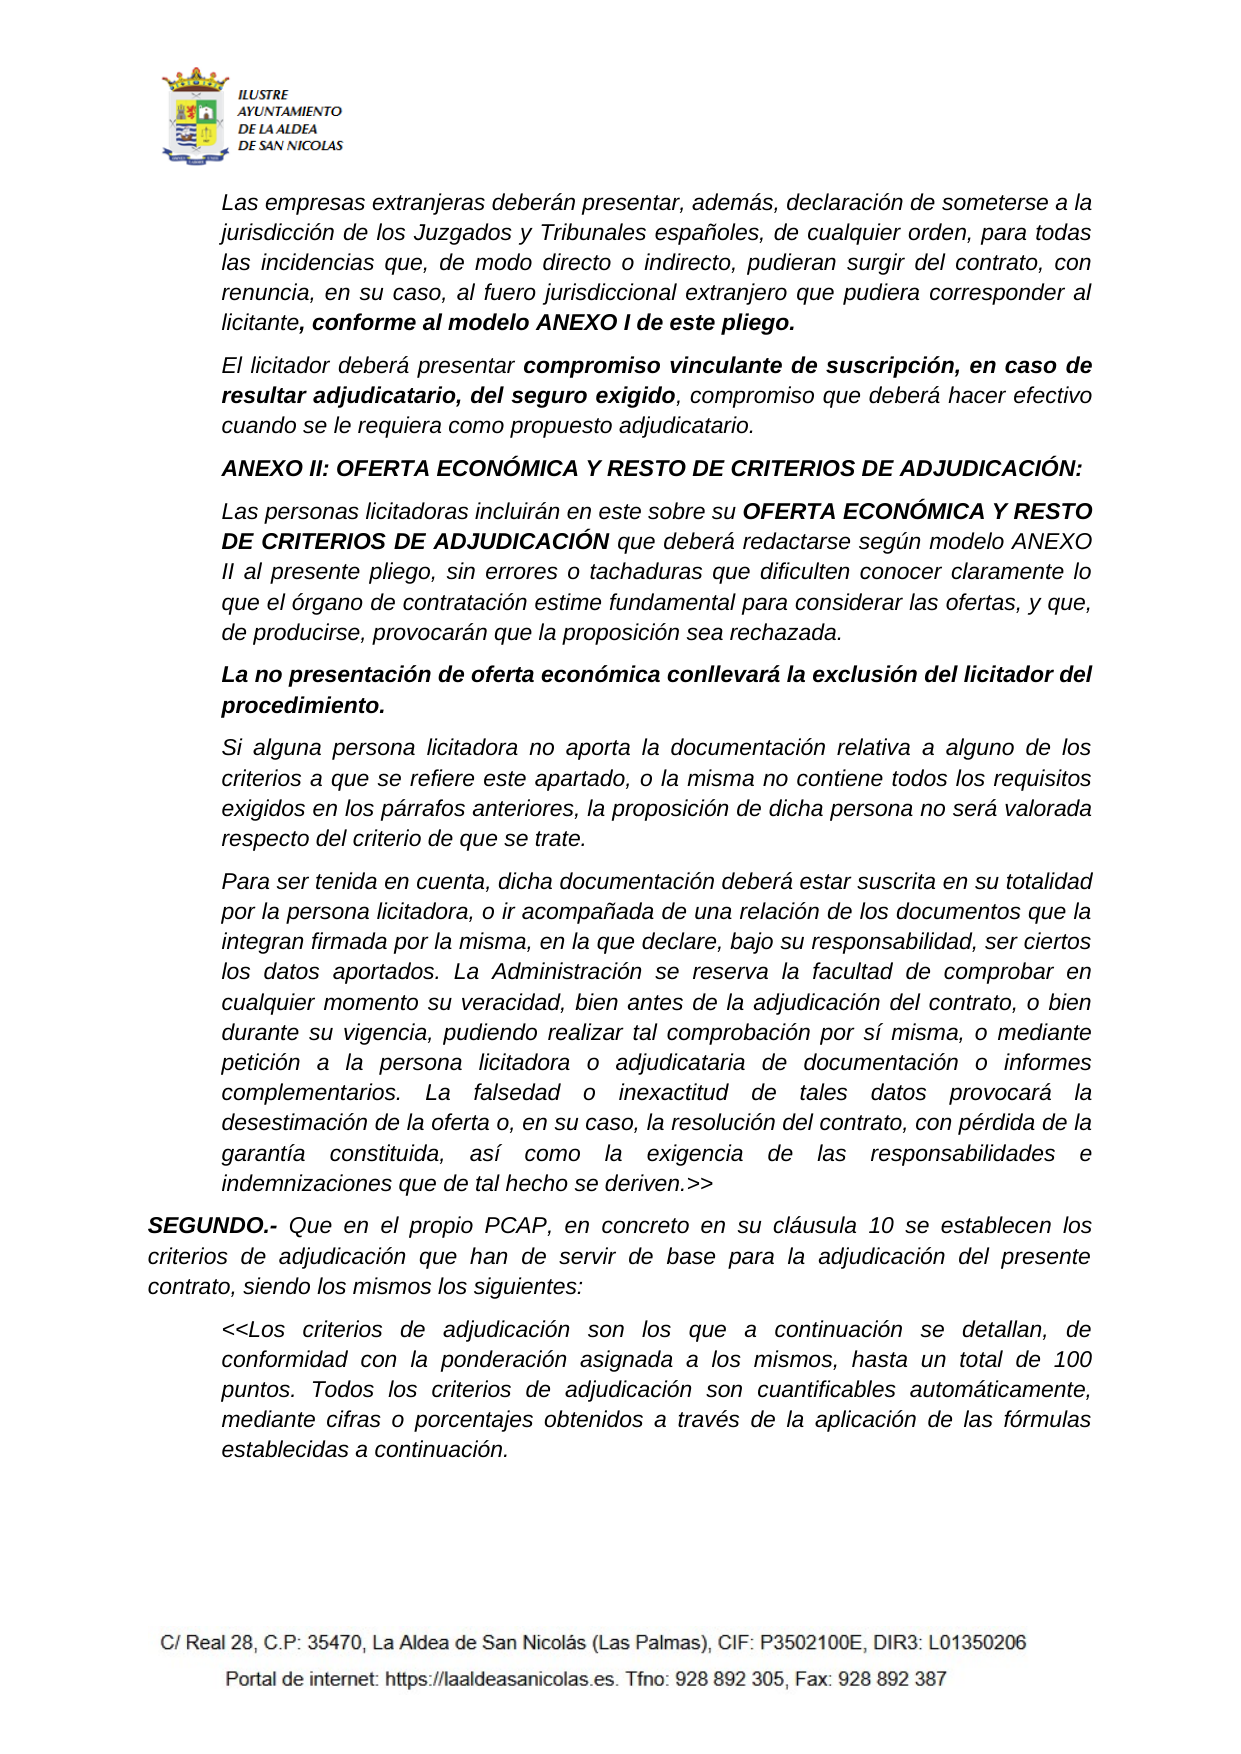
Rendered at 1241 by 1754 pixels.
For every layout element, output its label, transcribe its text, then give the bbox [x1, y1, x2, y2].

text Las empresas extranjeras deberán presentar, además, declaración de someterse a la jurisdicción de los Juzgados y Tribunales españoles, de cualquier orden, para todas las incidencias que, de modo directo o indirecto, pudieran surgir del contrato, con renuncia, en su caso, al fuero jurisdiccional extranjero que pudiera corresponder al licitante, conforme al modelo ANEXO I de este pliego. [221, 188, 1093, 336]
text <<Los criterios de adjudicación son los que a continuación se detallan, de conformidad con la ponderación asignada a los mismos, hasta un total de 100 puntos. Todos los criterios de adjudicación son cuantificables automáticamente, mediante cifras o porcentajes obtenidos a través de la aplicación de las fórmulas establecidas a continuación. [221, 1316, 1093, 1463]
picture [148, 59, 359, 173]
text Las personas licitadoras incluirán en este sobre su OFERTA ECONÓMICA Y RESTO DE CRITERIOS DE ADJUDICACIÓN que deberá redactarse según modelo ANEXO II al presente pliego, sin errores o tachaduras que dificulten conocer claramente lo que el órgano de contratación estime fundamental para considerar las ofertas, y que, de producirse, provocarán que la proposición sea rechazada. [221, 498, 1093, 645]
text La no presentación de oferta económica conllevará la exclusión del licitador del procedimiento. [221, 661, 1093, 718]
text Si alguna persona licitadora no aporta la documentación relativa a alguno de los criterios a que se refiere este apartado, o la misma no contiene todos los requisitos exigidos en los párrafos anteriores, la proposición de dicha persona no será valorada respecto del criterio de que se trate. [221, 734, 1093, 851]
text El licitador deberá presentar compromiso vinculante de suscripción, en caso de resultar adjudicatario, del seguro exigido, compromiso que deberá hacer efectivo cuando se le requiera como propuesto adjudicatario. [221, 352, 1093, 439]
text Para ser tenida en cuenta, dicha documentación deberá estar suscrita en su totalidad por la persona licitadora, o ir acompañada de una relación de los documentos que la integran firmada por la misma, en la que declare, bajo su responsabilidad, ser ciertos los datos aportados. La Administración se reserva la facultad de comprobar en cualquier momento su veracidad, bien antes de la adjudicación del contrato, o bien durante su vigencia, pudiendo realizar tal comprobación por sí misma, o mediante petición a la persona licitadora o adjudicataria de documentación o informes complementarios. La falsedad o inexactitud de tales datos provocará la desestimación de la oferta o, en su caso, la resolución del contrato, con pérdida de la garantía constituida, así como la exigencia de las responsabilidades e indemnizaciones que de tal hecho se deriven.>> [221, 868, 1093, 1196]
text ANEXO II: OFERTA ECONÓMICA Y RESTO DE CRITERIOS DE ADJUDICACIÓN: [221, 455, 1093, 481]
text SEGUNDO.- Que en el propio PCAP, en concreto en su cláusula 10 se establecen los criterios de adjudicación que han de servir de base para la adjudicación del presente contrato, siendo los mismos los siguientes: [148, 1212, 1093, 1299]
picture [148, 1626, 1034, 1695]
